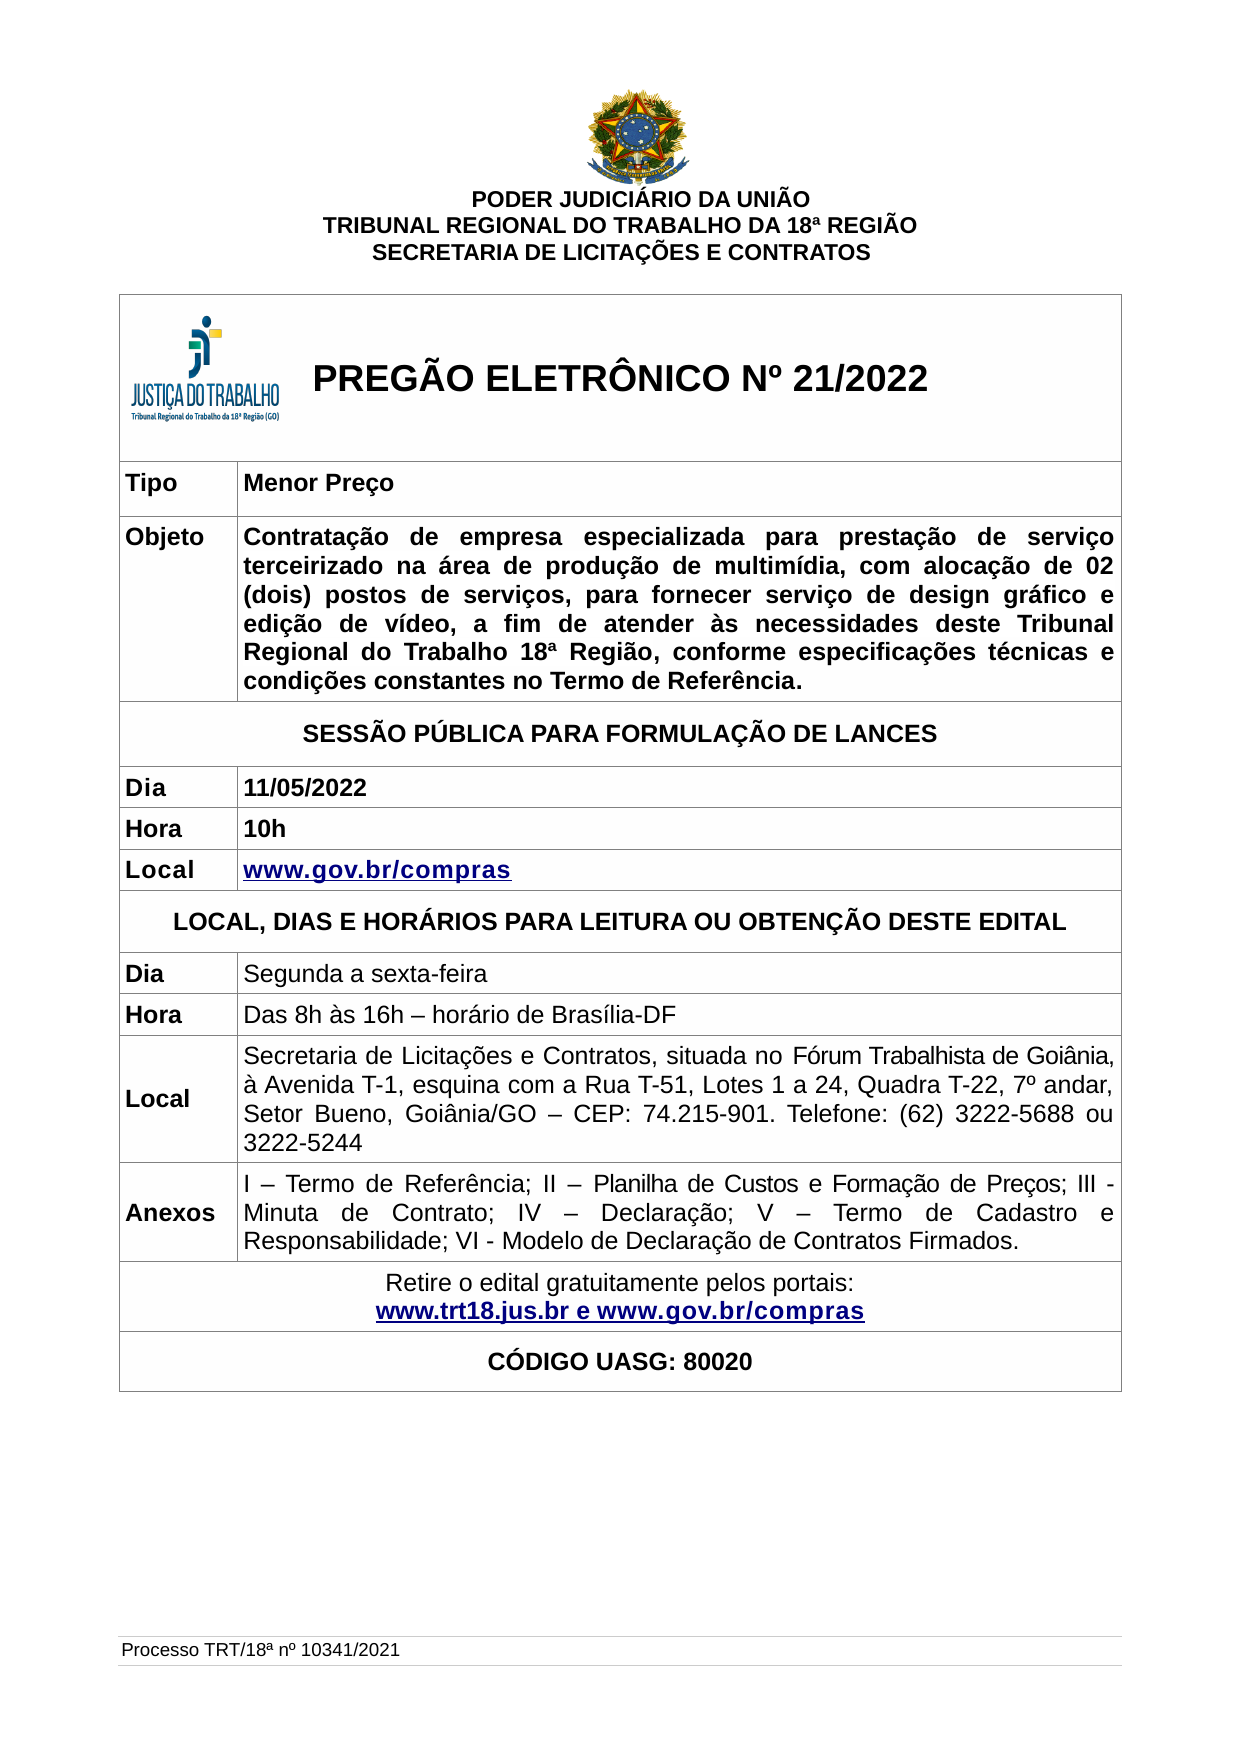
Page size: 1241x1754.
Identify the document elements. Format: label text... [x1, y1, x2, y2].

table_cell Menor Preço [238, 462, 1121, 516]
table_cell Tipo [120, 462, 237, 516]
table_cell Hora [120, 994, 237, 1034]
table_cell Dia [120, 953, 237, 993]
table_cell LOCAL, DIAS E HORÁRIOS PARA LEITURA OU OBTENÇÃO DESTE EDITAL [120, 891, 1121, 952]
table_cell SESSÃO PÚBLICA PARA FORMULAÇÃO DE LANCES [120, 702, 1121, 766]
table_cell Das 8h às 16h – horário de Brasília-DF [238, 994, 1121, 1034]
table_cell Anexos [120, 1163, 237, 1261]
table_cell Retire o edital gratuitamente pelos portais: www.trt18.jus.br e www.gov.br/compras [120, 1262, 1121, 1331]
table_cell Objeto [120, 517, 237, 701]
table_cell Contratação de empresa especializada para prestação de serviço terceirizado na área de produção de multimídia, com alocação de 02 (dois) postos de serviços, para fornecer serviço de design gráfico e edição de vídeo, a fim de atender às necessidades deste Tribunal Regional do Trabalho 18ª Região, conforme especificações técnicas e condições constantes no Termo de Referência. [238, 517, 1121, 701]
table_cell www.gov.br/compras [238, 850, 1121, 890]
text SECRETARIA DE LICITAÇÕES E CONTRATOS [118, 238, 1124, 265]
table_cell Hora [120, 808, 237, 848]
table_cell 11/05/2022 [238, 767, 1121, 807]
table_cell Local [120, 850, 237, 890]
table_cell 10h [238, 808, 1121, 848]
table_cell CÓDIGO UASG: 80020 [120, 1332, 1121, 1391]
table_cell Dia [120, 767, 237, 807]
table_cell I – Termo de Referência; II – Planilha de Custos e Formação de Preços; III - Minuta de Contrato; IV – Declaração; V – Termo de Cadastro e Responsabilidade; VI - Modelo de Declaração de Contratos Firmados. [238, 1163, 1121, 1261]
text PODER JUDICIÁRIO DA UNIÃO [160, 186, 1122, 212]
picture [127, 312, 283, 425]
table_cell Local [120, 1036, 237, 1162]
table_cell Segunda a sexta-feira [238, 953, 1121, 993]
table_cell Secretaria de Licitações e Contratos, situada no Fórum Trabalhista de Goiânia, à Avenida T-1, esquina com a Rua T-51, Lotes 1 a 24, Quadra T-22, 7º andar, Setor Bueno, Goiânia/GO – CEP: 74.215-901. Telefone: (62) 3222-5688 ou 3222-5244 [238, 1036, 1121, 1162]
table_header PREGÃO ELETRÔNICO Nº 21/2022 [120, 295, 1121, 461]
text TRIBUNAL REGIONAL DO TRABALHO DA 18ª REGIÃO [116, 212, 1124, 238]
